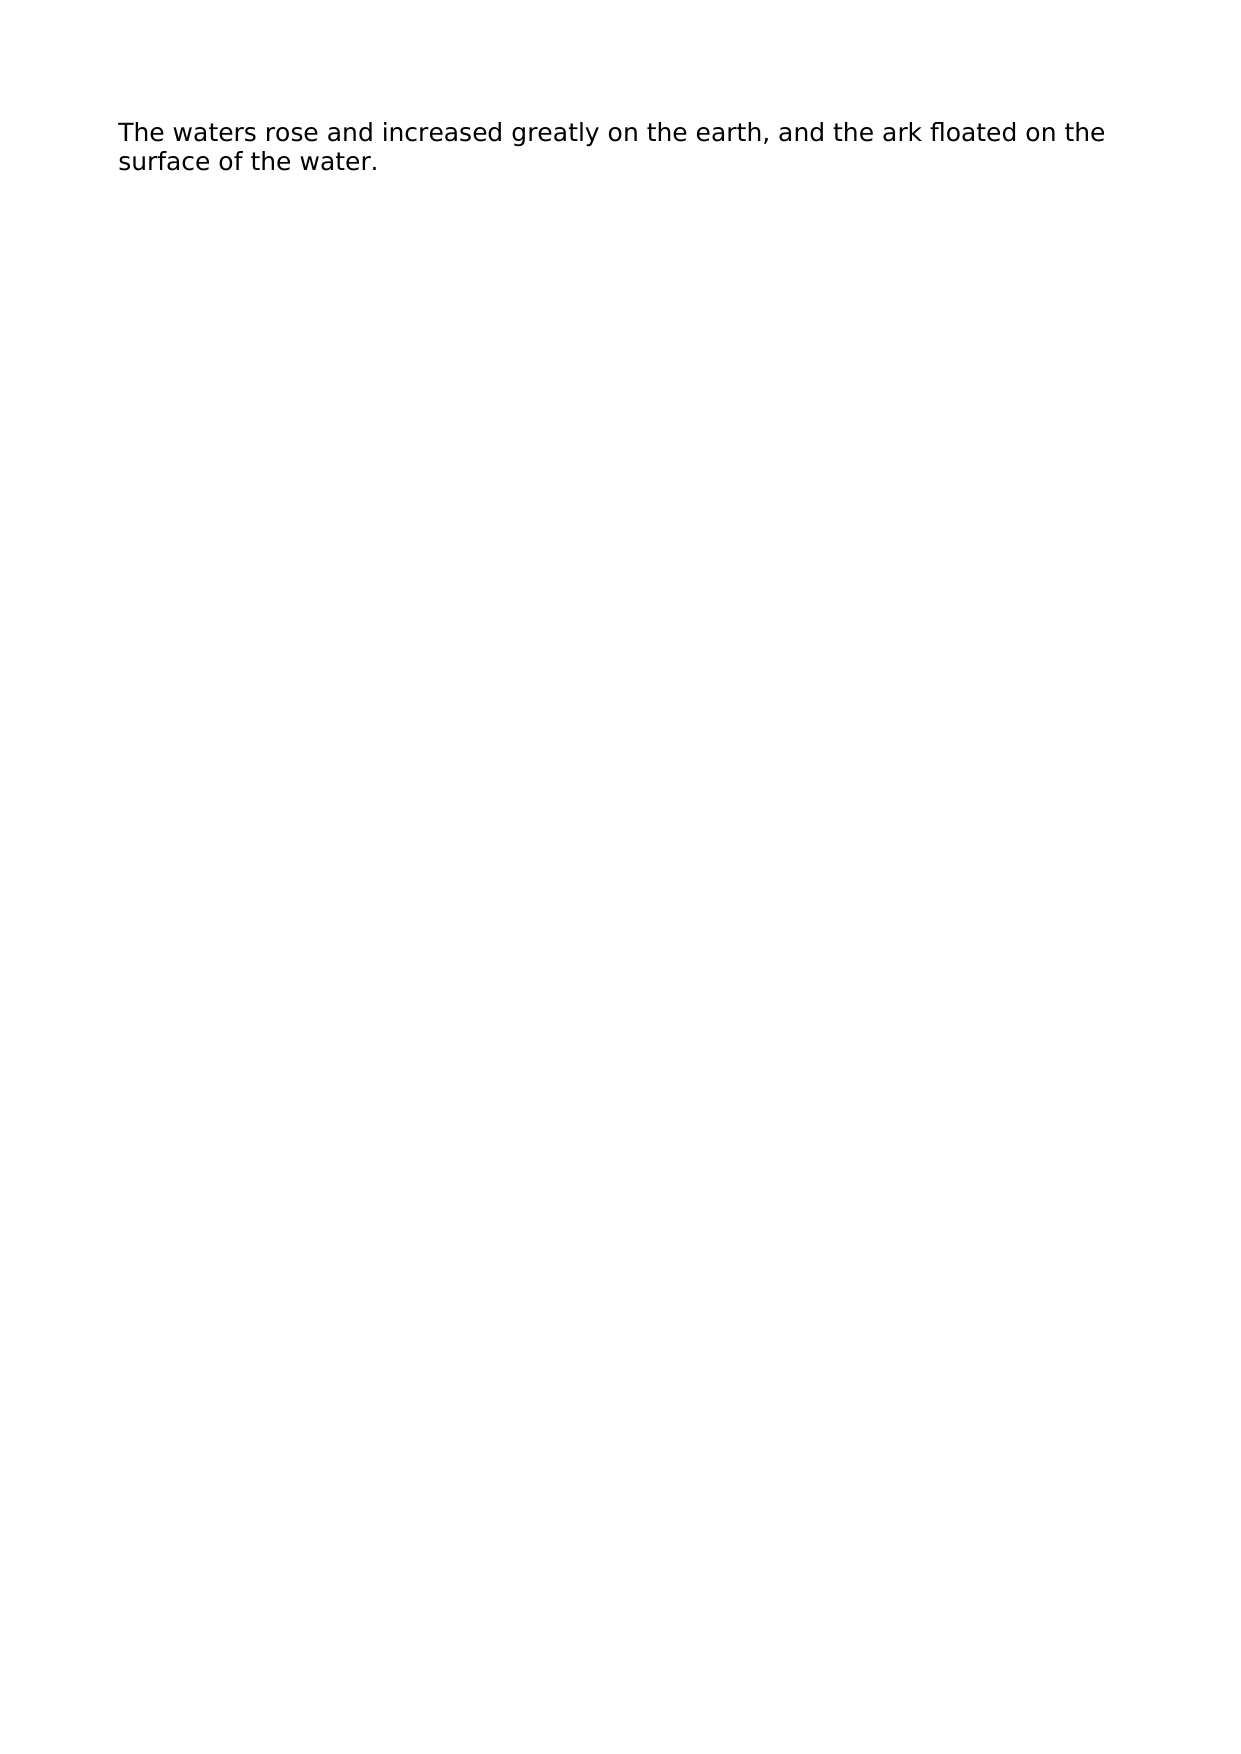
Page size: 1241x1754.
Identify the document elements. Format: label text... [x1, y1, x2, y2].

text The waters rose and increased greatly on the earth, and the ark floated on the surface of the water. [118, 118, 1122, 176]
